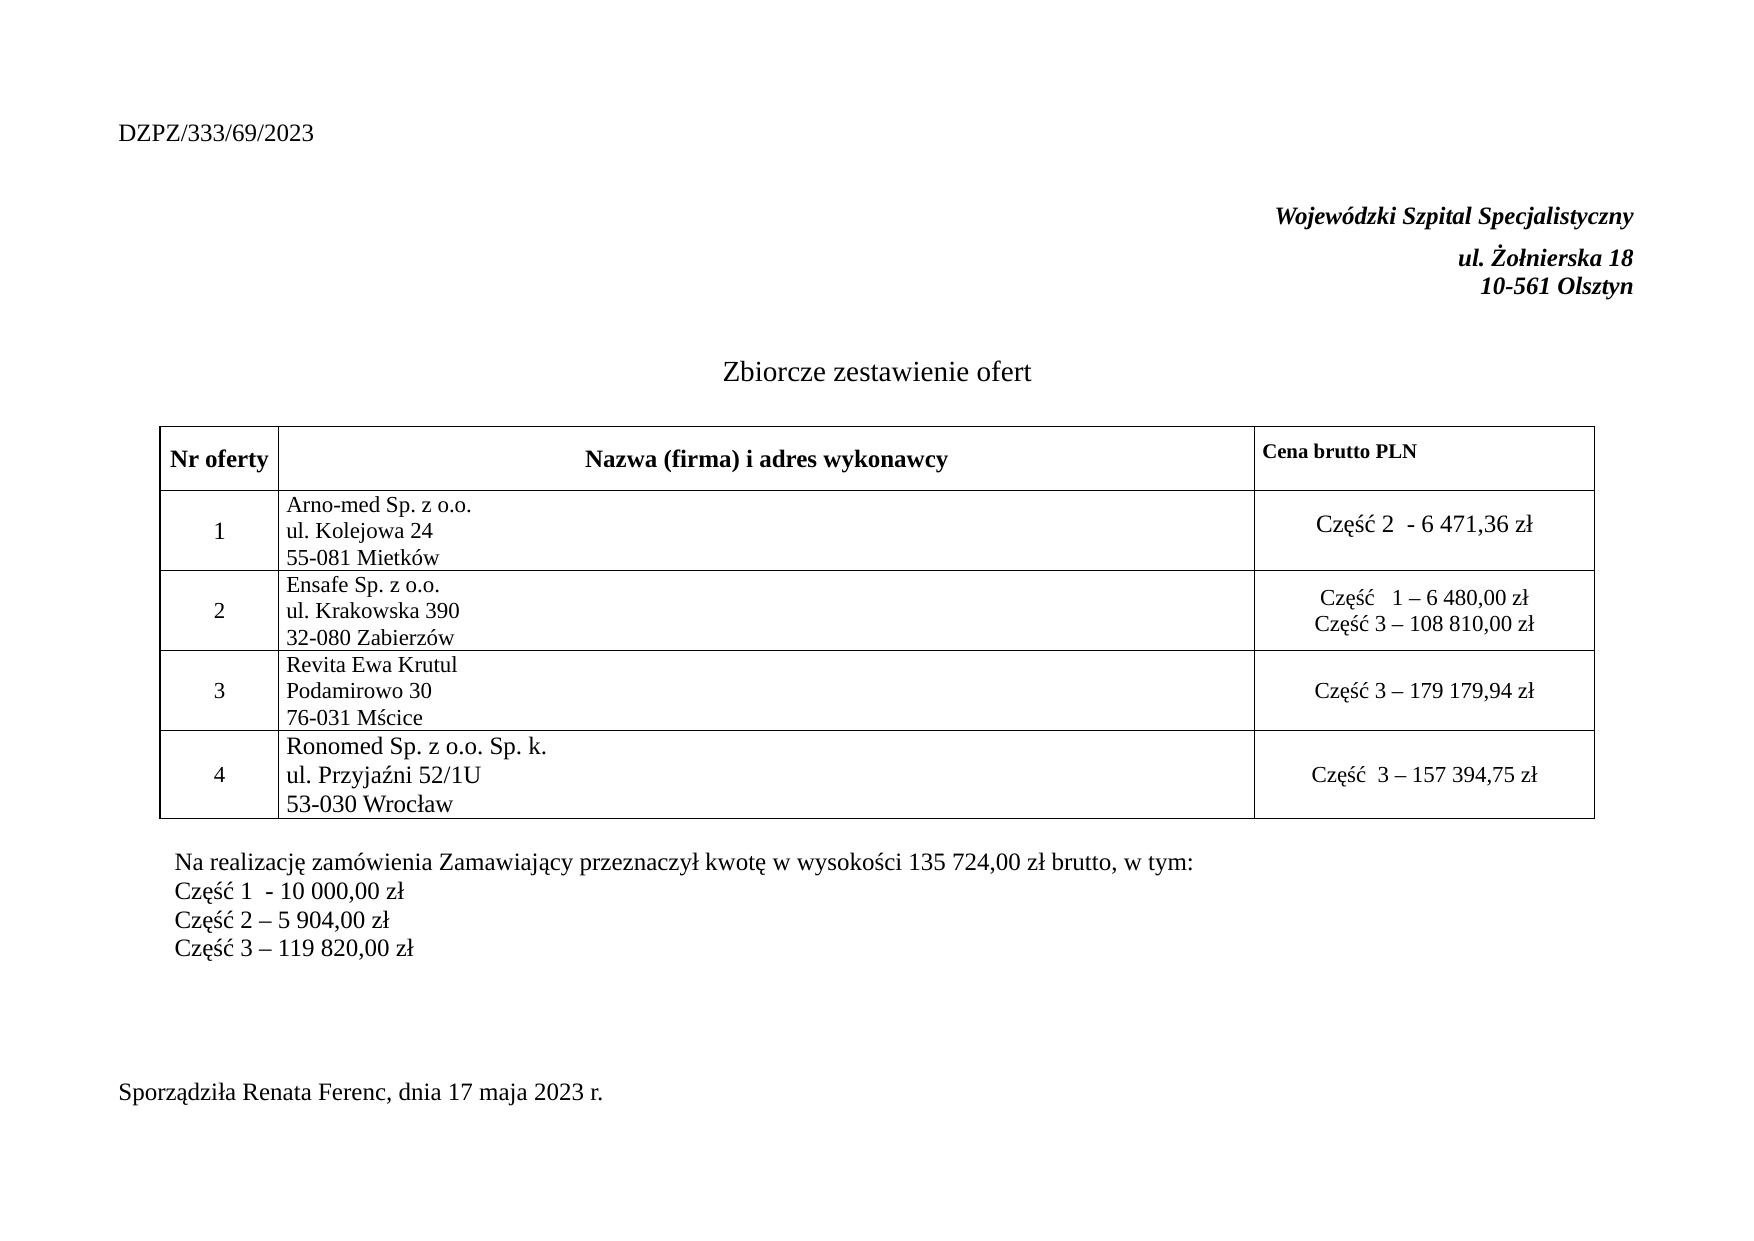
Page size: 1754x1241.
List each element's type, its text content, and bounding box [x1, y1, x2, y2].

table_cell 4 [161, 731, 278, 817]
table_header Nazwa (firma) i adres wykonawcy [279, 427, 1254, 490]
table_cell 1 [161, 491, 278, 570]
text Część 2 – 5 904,00 zł [118, 905, 1636, 933]
text ul. Żołnierska 18 [118, 243, 1636, 271]
table_cell Arno-med Sp. z o.o. ul. Kolejowa 24 55-081 Mietków [279, 491, 1254, 570]
table_cell Część 3 – 157 394,75 zł [1255, 731, 1594, 817]
table_cell Ensafe Sp. z o.o. ul. Krakowska 390 32-080 Zabierzów [279, 571, 1254, 650]
table_cell Część 1 – 6 480,00 zł Część 3 – 108 810,00 zł [1255, 571, 1594, 650]
table_cell 2 [161, 571, 278, 650]
text Część 3 – 119 820,00 zł [118, 933, 1636, 962]
text Sporządziła Renata Ferenc, dnia 17 maja 2023 r. [118, 1077, 1636, 1106]
table_cell Revita Ewa Krutul Podamirowo 30 76-031 Mścice [279, 651, 1254, 730]
table_cell 3 [161, 651, 278, 730]
table_cell Część 3 – 179 179,94 zł [1255, 651, 1594, 730]
subtitle Wojewódzki Szpital Specjalistyczny [118, 201, 1636, 230]
table_header Cena brutto PLN [1255, 427, 1594, 490]
subtitle Zbiorcze zestawienie ofert [118, 354, 1636, 387]
text 10-561 Olsztyn [118, 271, 1636, 300]
table_cell Część 2 - 6 471,36 zł [1255, 491, 1594, 570]
table_header Nr oferty [161, 427, 278, 490]
text Część 1 - 10 000,00 zł [118, 876, 1636, 905]
table_cell Ronomed Sp. z o.o. Sp. k. ul. Przyjaźni 52/1U 53-030 Wrocław [279, 731, 1254, 817]
text Na realizację zamówienia Zamawiający przeznaczył kwotę w wysokości 135 724,00 zł brutto, w tym: [118, 847, 1636, 876]
